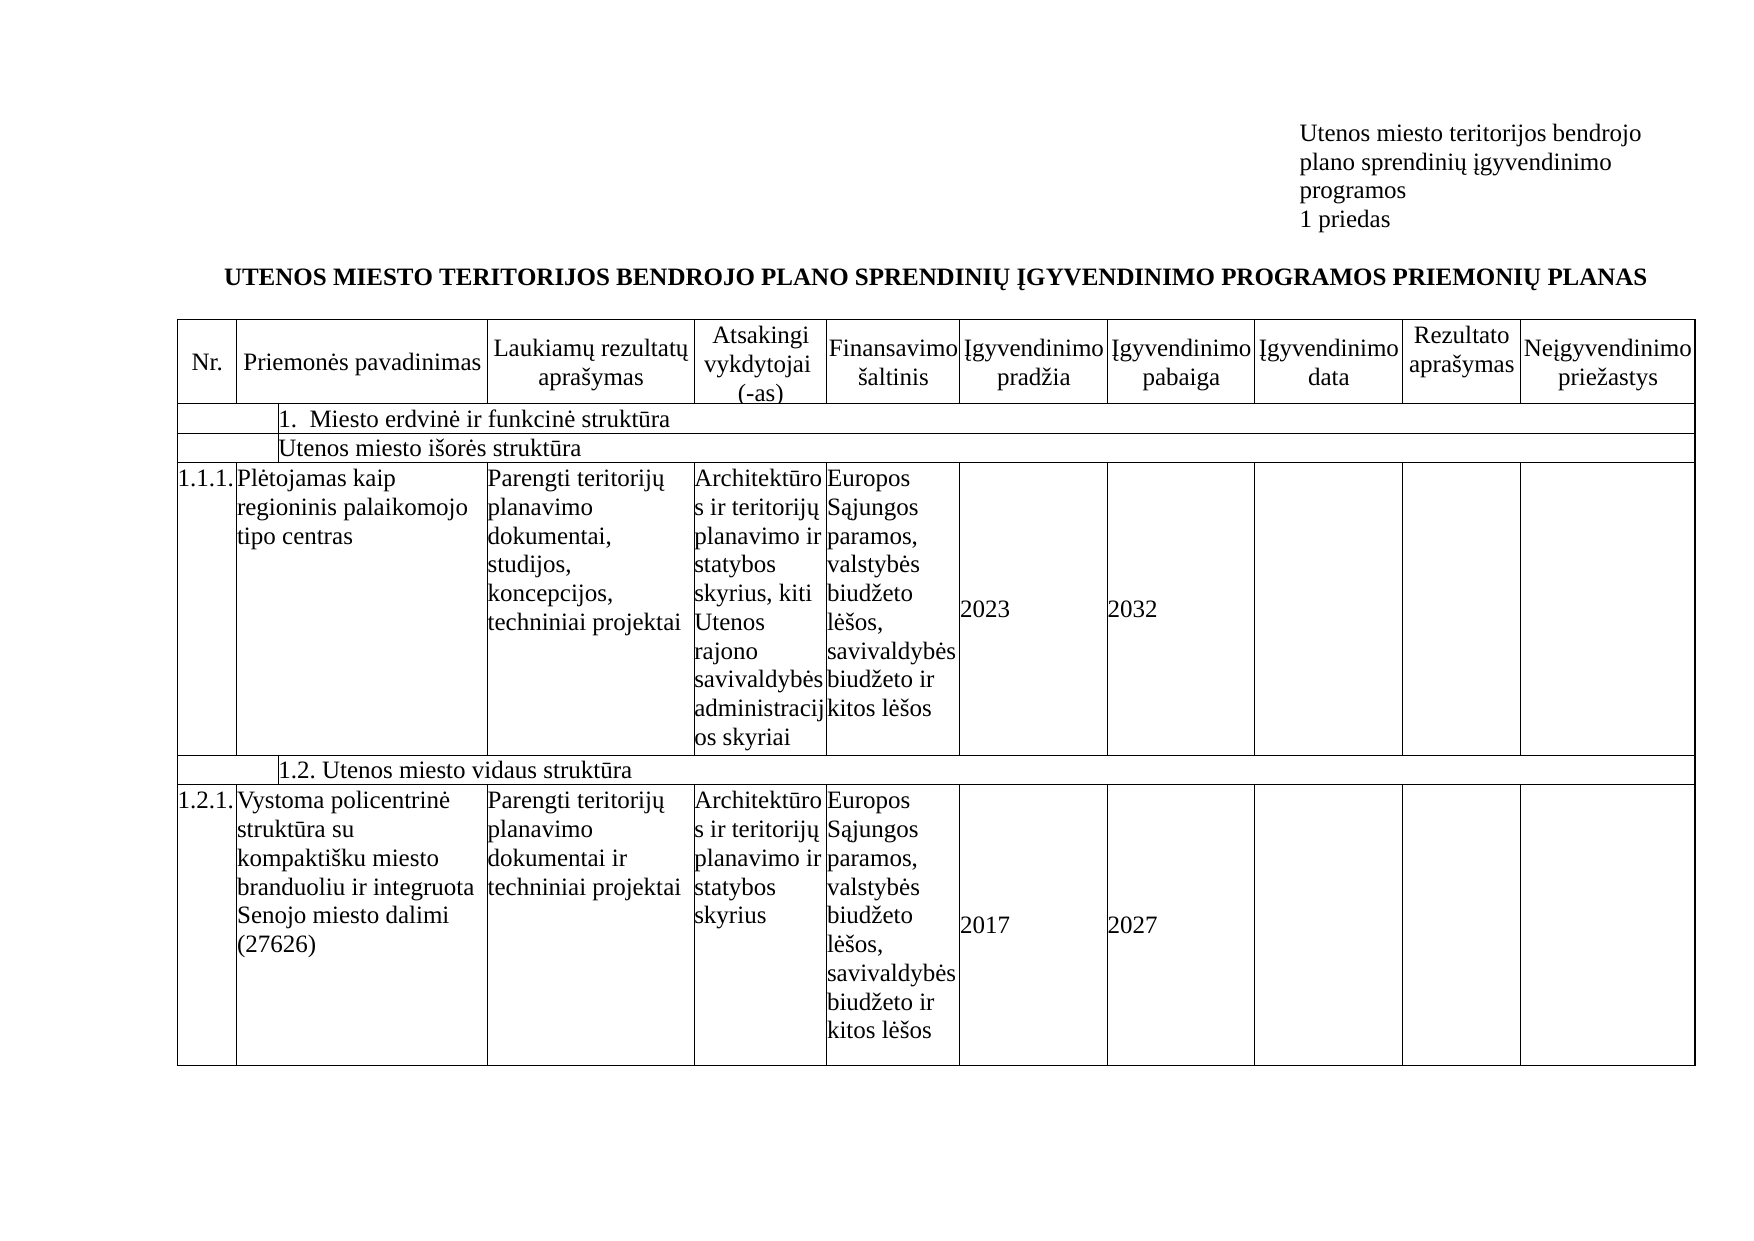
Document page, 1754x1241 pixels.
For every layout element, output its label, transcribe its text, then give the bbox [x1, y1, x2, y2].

table_header Įgyvendinimo pradžia [960, 320, 1107, 403]
table_cell Plėtojamas kaip regioninis palaikomojo tipo centras [237, 463, 487, 754]
table_cell Vystoma policentrinė struktūra su kompaktišku miesto branduoliu ir integruota Senojo miesto dalimi (27626) [237, 785, 487, 1065]
table_cell 2023 [960, 463, 1107, 754]
table_cell Parengti teritorijų planavimo dokumentai ir techniniai projektai [488, 785, 694, 1065]
table_cell [178, 756, 278, 784]
table_cell 1.1.1. [178, 463, 236, 754]
table_cell [1521, 463, 1694, 754]
text 1 priedas [1299, 204, 1695, 233]
table_cell Architektūros ir teritorijų planavimo ir statybos skyrius [695, 785, 826, 1065]
table_cell [1255, 463, 1402, 754]
table_header Nr. [178, 320, 236, 403]
table_cell Europos Sąjungos paramos, valstybės biudžeto lėšos, savivaldybės biudžeto ir kitos lėšos [827, 785, 959, 1065]
table_header Įgyvendinimo pabaiga [1108, 320, 1254, 403]
table_cell [1403, 463, 1520, 754]
table_cell 2032 [1108, 463, 1254, 754]
table_cell 1.2.1. [178, 785, 236, 1065]
table_cell Utenos miesto išorės struktūra [279, 434, 1694, 462]
table_cell Parengti teritorijų planavimo dokumentai, studijos, koncepcijos, techniniai projektai [488, 463, 694, 754]
table_cell [1403, 785, 1520, 1065]
table_cell 2027 [1108, 785, 1254, 1065]
table_header Finansavimo šaltinis [827, 320, 959, 403]
table_cell 1.2. Utenos miesto vidaus struktūra [279, 756, 1694, 784]
table_header Įgyvendinimo data [1255, 320, 1402, 403]
table_cell Architektūros ir teritorijų planavimo ir statybos skyrius, kiti Utenos rajono savivaldybės administracijos skyriai [695, 463, 826, 754]
table_header Neįgyvendinimo priežastys [1521, 320, 1694, 403]
table_header Atsakingi vykdytojai (-as) [695, 320, 826, 403]
table_cell 2017 [960, 785, 1107, 1065]
table_header Rezultato aprašymas [1403, 320, 1520, 403]
text UTENOS MIESTO TERITORIJOS BENDROJO PLANO SPRENDINIŲ ĮGYVENDINIMO PROGRAMOS PRIEMONIŲ PLANAS [177, 262, 1695, 291]
table_cell [178, 404, 278, 432]
table_cell 1. Miesto erdvinė ir funkcinė struktūra [279, 404, 1694, 432]
table_cell [1521, 785, 1694, 1065]
table_cell [178, 434, 278, 462]
table_header Priemonės pavadinimas [237, 320, 487, 403]
table_cell [1255, 785, 1402, 1065]
table_header Laukiamų rezultatų aprašymas [488, 320, 694, 403]
table_cell Europos Sąjungos paramos, valstybės biudžeto lėšos, savivaldybės biudžeto ir kitos lėšos [827, 463, 959, 754]
text Utenos miesto teritorijos bendrojo plano sprendinių įgyvendinimo programos [1299, 118, 1695, 204]
